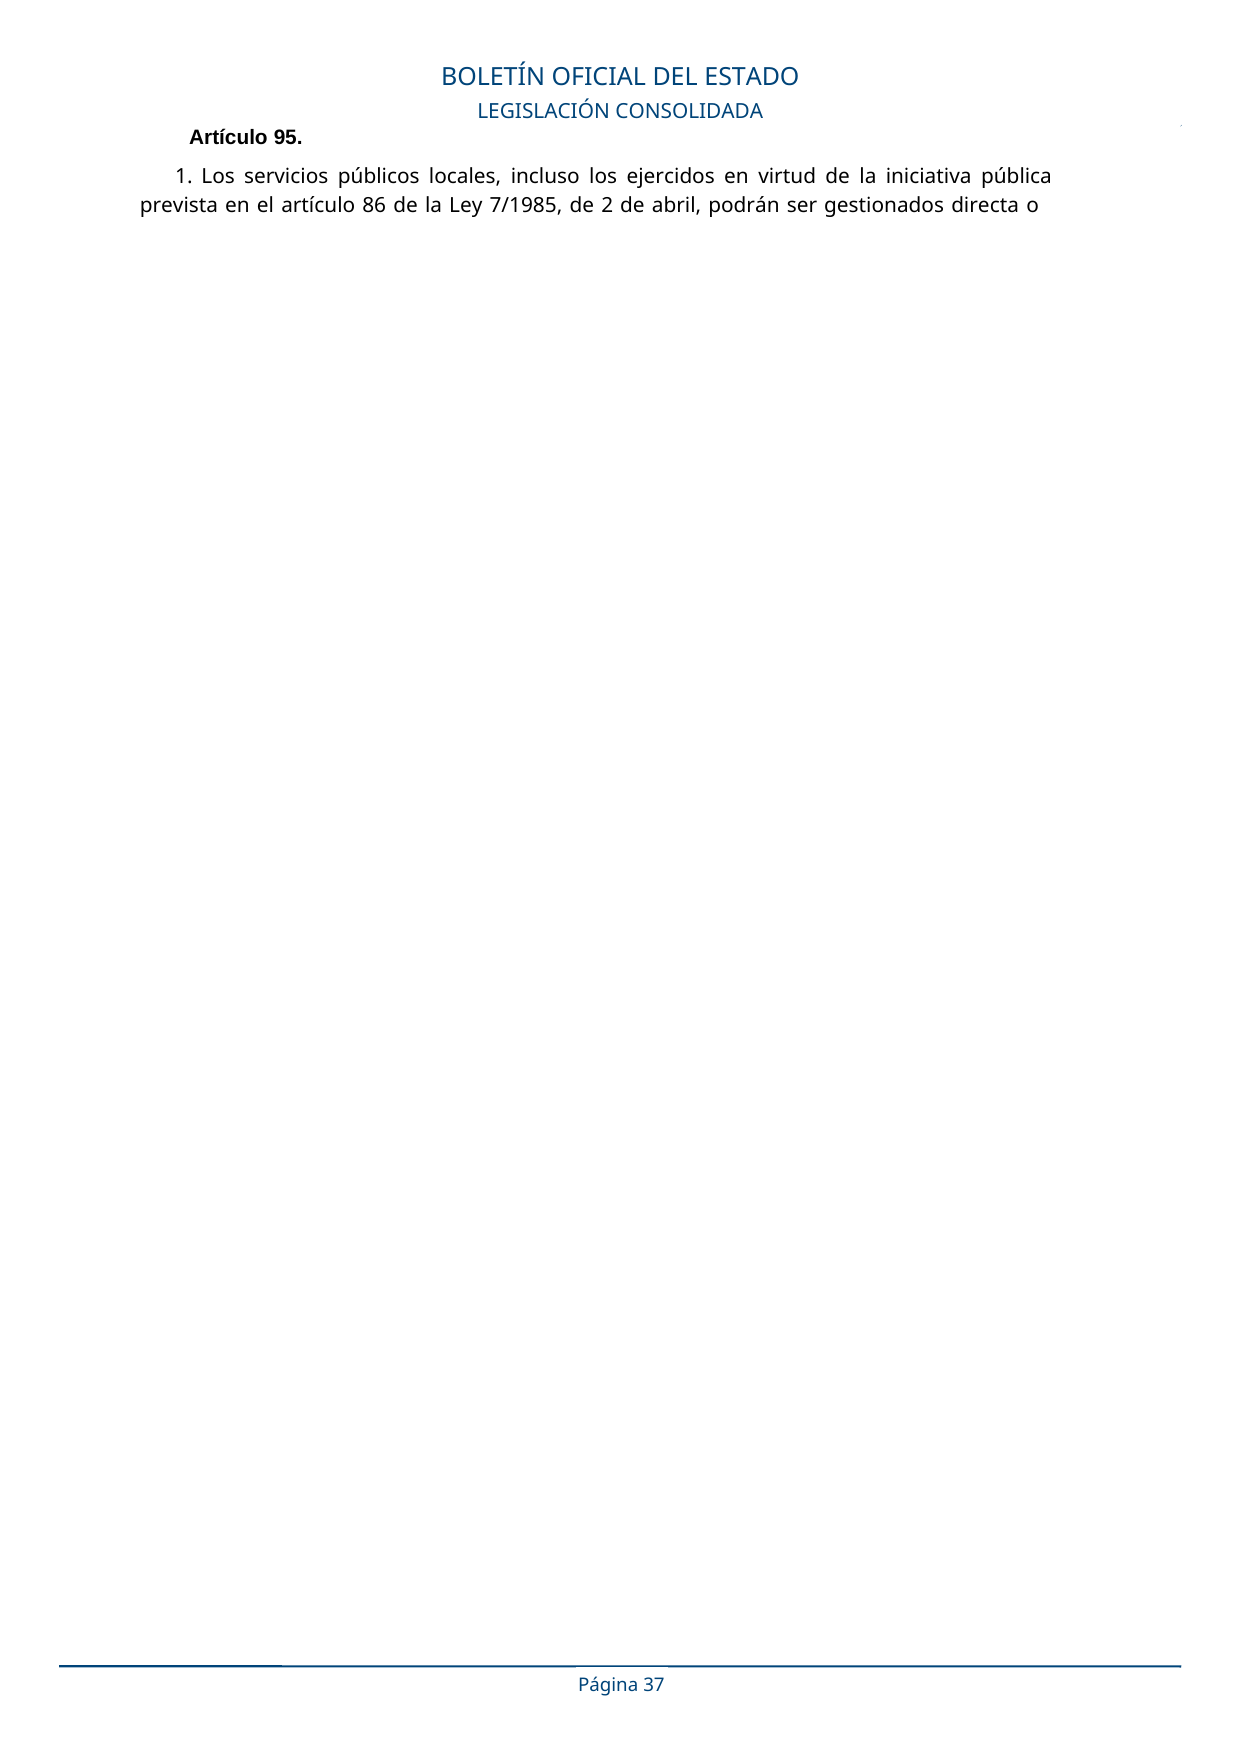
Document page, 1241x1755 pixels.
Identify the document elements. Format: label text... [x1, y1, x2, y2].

subtitle Artículo 95. [189, 125, 1184, 149]
list Los servicios públicos locales, incluso los ejercidos en virtud de la iniciativa pública prevista en el artículo 86 de la Ley 7/1985, de 2 de abril, podrán ser gestionados directa o [139, 161, 1052, 219]
